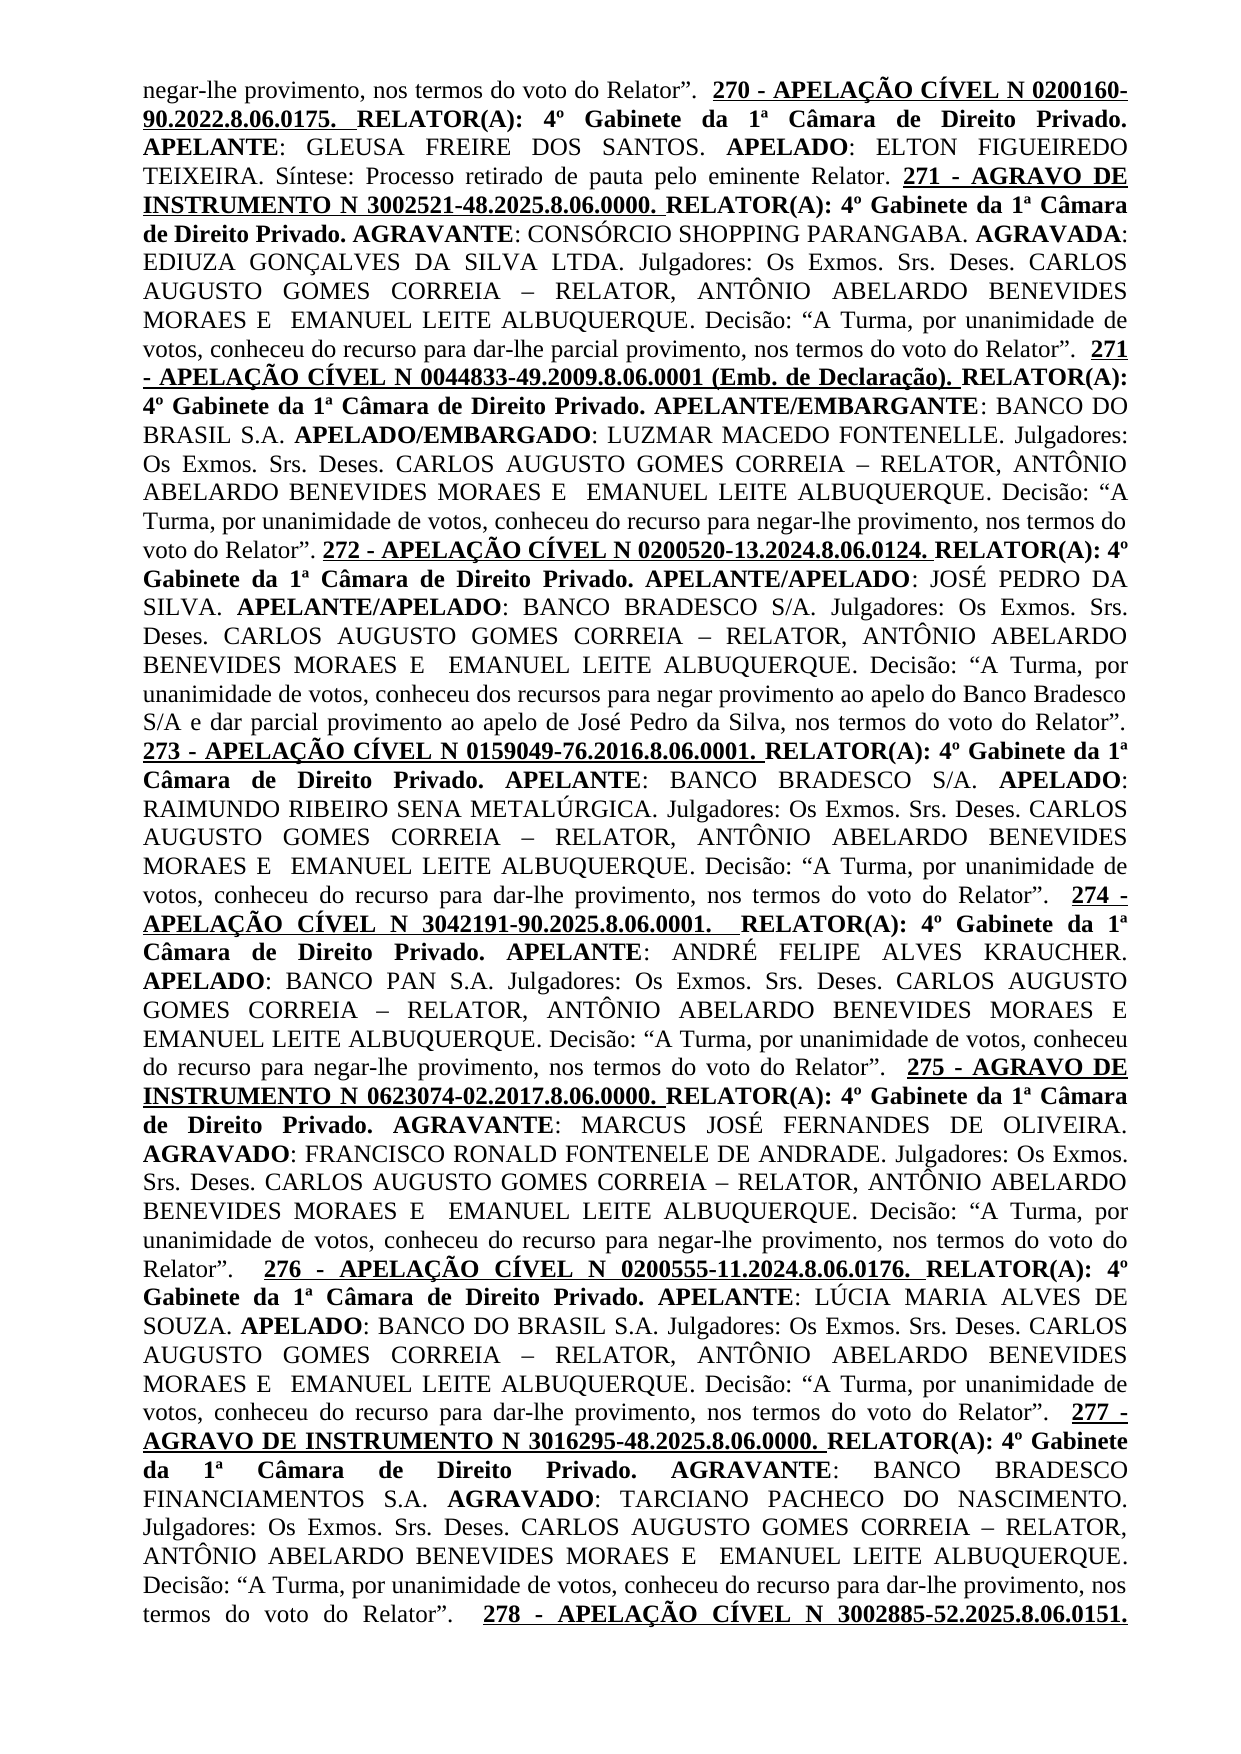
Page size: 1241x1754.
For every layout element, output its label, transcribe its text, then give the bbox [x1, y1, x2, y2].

text negar-lhe provimento, nos termos do voto do Relator”. 270 - APELAÇÃO CÍVEL N 0200160-90.2022.8.06.0175. RELATOR(A): 4º Gabinete da 1ª Câmara de Direito Privado. APELANTE: GLEUSA FREIRE DOS SANTOS. APELADO: ELTON FIGUEIREDO TEIXEIRA. Síntese: Processo retirado de pauta pelo eminente Relator. 271 - AGRAVO DE INSTRUMENTO N 3002521-48.2025.8.06.0000. RELATOR(A): 4º Gabinete da 1ª Câmara de Direito Privado. AGRAVANTE: CONSÓRCIO SHOPPING PARANGABA. AGRAVADA: EDIUZA GONÇALVES DA SILVA LTDA. Julgadores: Os Exmos. Srs. Deses. CARLOS AUGUSTO GOMES CORREIA – RELATOR, ANTÔNIO ABELARDO BENEVIDES MORAES E EMANUEL LEITE ALBUQUERQUE. Decisão: “A Turma, por unanimidade de votos, conheceu do recurso para dar-lhe parcial provimento, nos termos do voto do Relator”. 271 - APELAÇÃO CÍVEL N 0044833-49.2009.8.06.0001 (Emb. de Declaração). RELATOR(A): 4º Gabinete da 1ª Câmara de Direito Privado. APELANTE/EMBARGANTE: BANCO DO BRASIL S.A. APELADO/EMBARGADO: LUZMAR MACEDO FONTENELLE. Julgadores: Os Exmos. Srs. Deses. CARLOS AUGUSTO GOMES CORREIA – RELATOR, ANTÔNIO ABELARDO BENEVIDES MORAES E EMANUEL LEITE ALBUQUERQUE. Decisão: “A Turma, por unanimidade de votos, conheceu do recurso para negar-lhe provimento, nos termos do voto do Relator”. 272 - APELAÇÃO CÍVEL N 0200520-13.2024.8.06.0124. RELATOR(A): 4º Gabinete da 1ª Câmara de Direito Privado. APELANTE/APELADO: JOSÉ PEDRO DA SILVA. APELANTE/APELADO: BANCO BRADESCO S/A. Julgadores: Os Exmos. Srs. Deses. CARLOS AUGUSTO GOMES CORREIA – RELATOR, ANTÔNIO ABELARDO BENEVIDES MORAES E EMANUEL LEITE ALBUQUERQUE. Decisão: “A Turma, por unanimidade de votos, conheceu dos recursos para negar provimento ao apelo do Banco Bradesco S/A e dar parcial provimento ao apelo de José Pedro da Silva, nos termos do voto do Relator”. 273 - APELAÇÃO CÍVEL N 0159049-76.2016.8.06.0001. RELATOR(A): 4º Gabinete da 1ª Câmara de Direito Privado. APELANTE: BANCO BRADESCO S/A. APELADO: RAIMUNDO RIBEIRO SENA METALÚRGICA. Julgadores: Os Exmos. Srs. Deses. CARLOS AUGUSTO GOMES CORREIA – RELATOR, ANTÔNIO ABELARDO BENEVIDES MORAES E EMANUEL LEITE ALBUQUERQUE. Decisão: “A Turma, por unanimidade de votos, conheceu do recurso para dar-lhe provimento, nos termos do voto do Relator”. 274 - APELAÇÃO CÍVEL N 3042191-90.2025.8.06.0001. RELATOR(A): 4º Gabinete da 1ª Câmara de Direito Privado. APELANTE: ANDRÉ FELIPE ALVES KRAUCHER. APELADO: BANCO PAN S.A. Julgadores: Os Exmos. Srs. Deses. CARLOS AUGUSTO GOMES CORREIA – RELATOR, ANTÔNIO ABELARDO BENEVIDES MORAES E EMANUEL LEITE ALBUQUERQUE. Decisão: “A Turma, por unanimidade de votos, conheceu do recurso para negar-lhe provimento, nos termos do voto do Relator”. 275 - AGRAVO DE INSTRUMENTO N 0623074-02.2017.8.06.0000. RELATOR(A): 4º Gabinete da 1ª Câmara de Direito Privado. AGRAVANTE: MARCUS JOSÉ FERNANDES DE OLIVEIRA. AGRAVADO: FRANCISCO RONALD FONTENELE DE ANDRADE. Julgadores: Os Exmos. Srs. Deses. CARLOS AUGUSTO GOMES CORREIA – RELATOR, ANTÔNIO ABELARDO BENEVIDES MORAES E EMANUEL LEITE ALBUQUERQUE. Decisão: “A Turma, por unanimidade de votos, conheceu do recurso para negar-lhe provimento, nos termos do voto do Relator”. 276 - APELAÇÃO CÍVEL N 0200555-11.2024.8.06.0176. RELATOR(A): 4º Gabinete da 1ª Câmara de Direito Privado. APELANTE: LÚCIA MARIA ALVES DE SOUZA. APELADO: BANCO DO BRASIL S.A. Julgadores: Os Exmos. Srs. Deses. CARLOS AUGUSTO GOMES CORREIA – RELATOR, ANTÔNIO ABELARDO BENEVIDES MORAES E EMANUEL LEITE ALBUQUERQUE. Decisão: “A Turma, por unanimidade de votos, conheceu do recurso para dar-lhe provimento, nos termos do voto do Relator”. 277 - AGRAVO DE INSTRUMENTO N 3016295-48.2025.8.06.0000. RELATOR(A): 4º Gabinete da 1ª Câmara de Direito Privado. AGRAVANTE: BANCO BRADESCO FINANCIAMENTOS S.A. AGRAVADO: TARCIANO PACHECO DO NASCIMENTO. Julgadores: Os Exmos. Srs. Deses. CARLOS AUGUSTO GOMES CORREIA – RELATOR, ANTÔNIO ABELARDO BENEVIDES MORAES E EMANUEL LEITE ALBUQUERQUE. Decisão: “A Turma, por unanimidade de votos, conheceu do recurso para dar-lhe provimento, nos termos do voto do Relator”. 278 - APELAÇÃO CÍVEL N 3002885-52.2025.8.06.0151. [143, 75, 1128, 1627]
